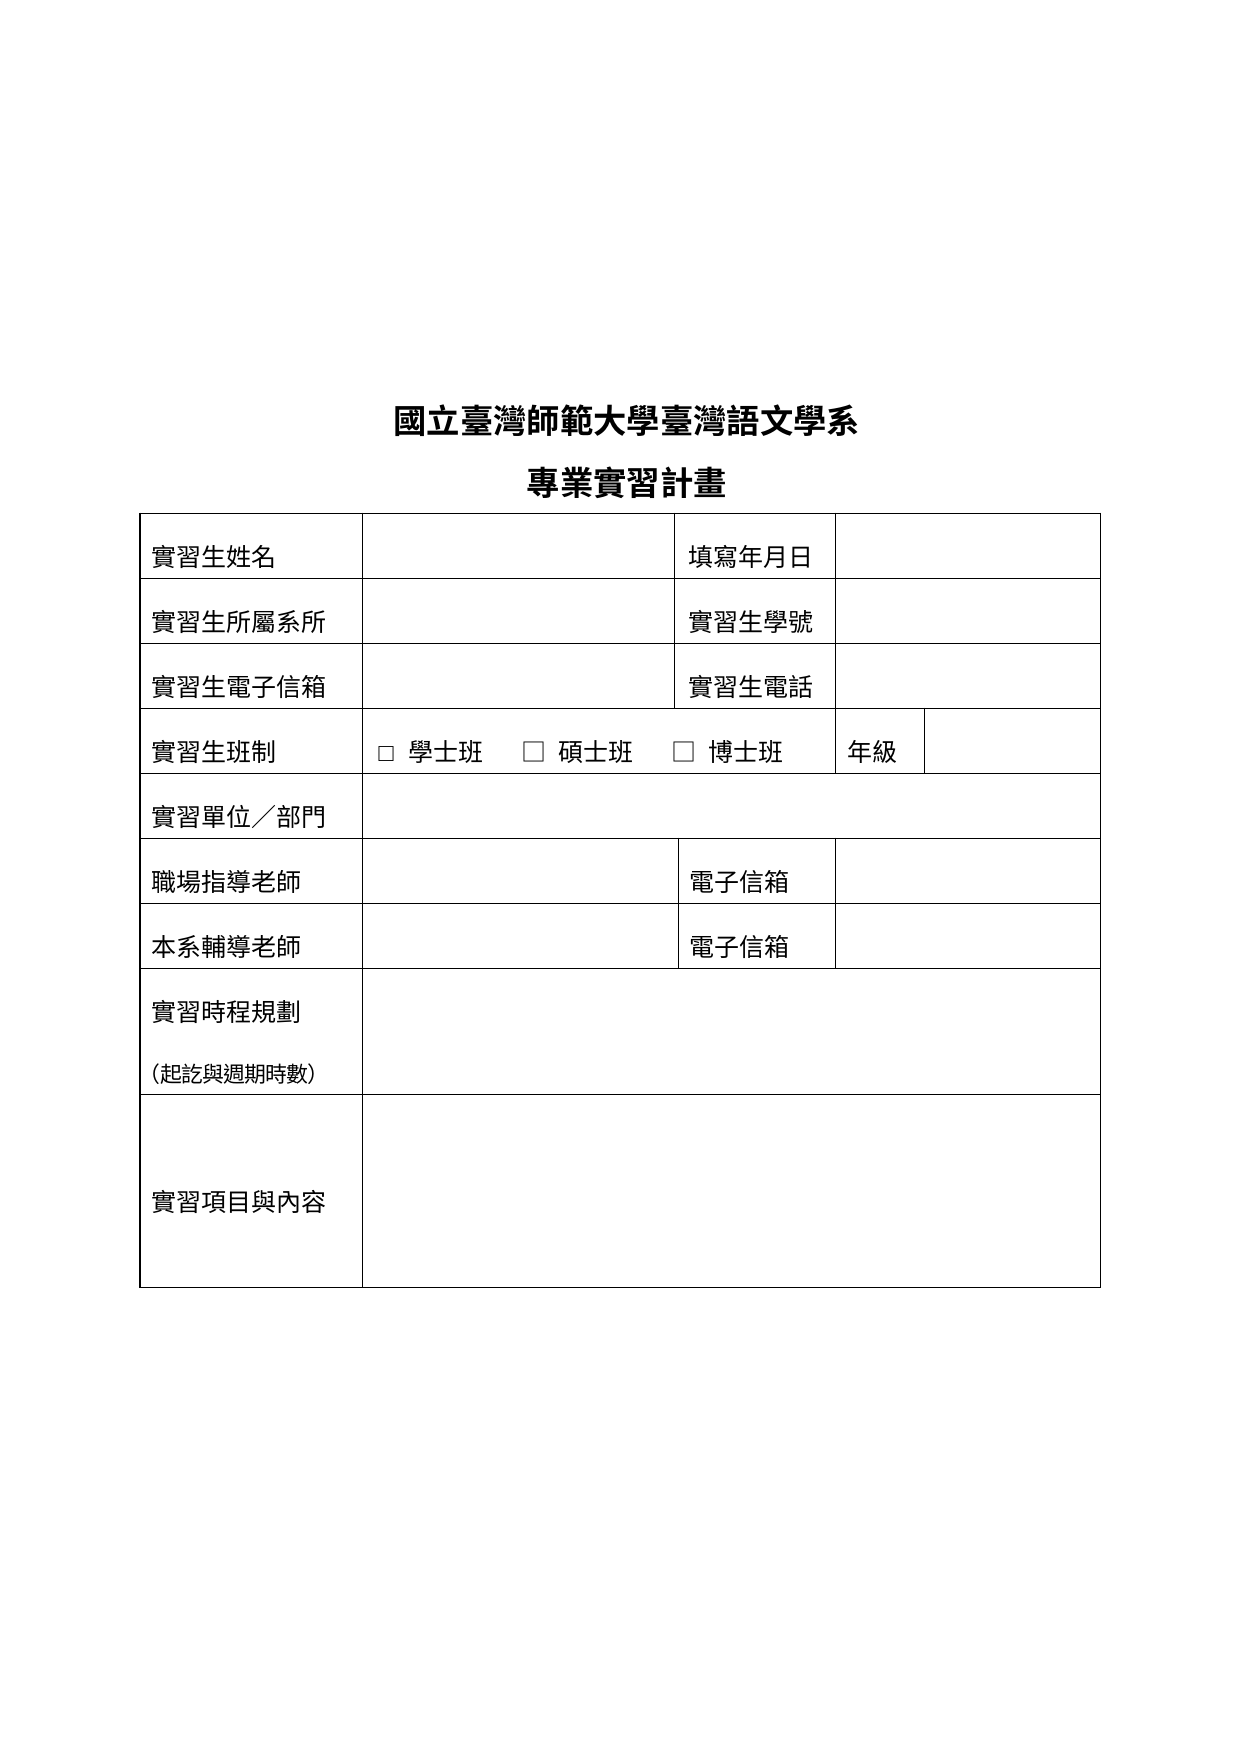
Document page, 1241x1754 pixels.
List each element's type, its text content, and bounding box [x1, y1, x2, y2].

table_header [836, 514, 1100, 577]
table_header 實習生姓名 [141, 514, 362, 577]
table_cell [363, 579, 674, 642]
table_cell 本系輔導老師 [141, 904, 362, 967]
table_cell [836, 579, 1100, 642]
table_cell [836, 644, 1100, 707]
table_cell 實習生班制 [141, 709, 362, 772]
table_cell [363, 1095, 1100, 1287]
text 專業實習計畫 [200, 439, 1053, 502]
table_cell [363, 969, 1100, 1093]
table_cell 實習生電子信箱 [141, 644, 362, 707]
table_cell □ 學士班 □ 碩士班 □ 博士班 [363, 709, 835, 772]
table_header [363, 514, 674, 577]
table_cell [363, 774, 1100, 837]
table_cell 職場指導老師 [141, 839, 362, 902]
table_cell 電子信箱 [679, 904, 835, 967]
table_cell 年級 [836, 709, 924, 772]
table_cell 實習生學號 [675, 579, 835, 642]
table_cell [363, 839, 678, 902]
text 國立臺灣師範大學臺灣語文學系 [200, 377, 1053, 439]
table_cell 實習單位∕部門 [141, 774, 362, 837]
table_cell [925, 709, 1100, 772]
table_cell 實習生所屬系所 [141, 579, 362, 642]
table_cell [836, 904, 1100, 967]
table_cell 電子信箱 [679, 839, 835, 902]
table_cell [836, 839, 1100, 902]
table_cell [363, 644, 674, 707]
table_cell 實習生電話 [675, 644, 835, 707]
table_cell 實習項目與內容 [141, 1095, 362, 1287]
table_cell [363, 904, 678, 967]
table_cell 實習時程規劃 （起訖與週期時數） [141, 969, 362, 1093]
table_header 填寫年月日 [675, 514, 835, 577]
